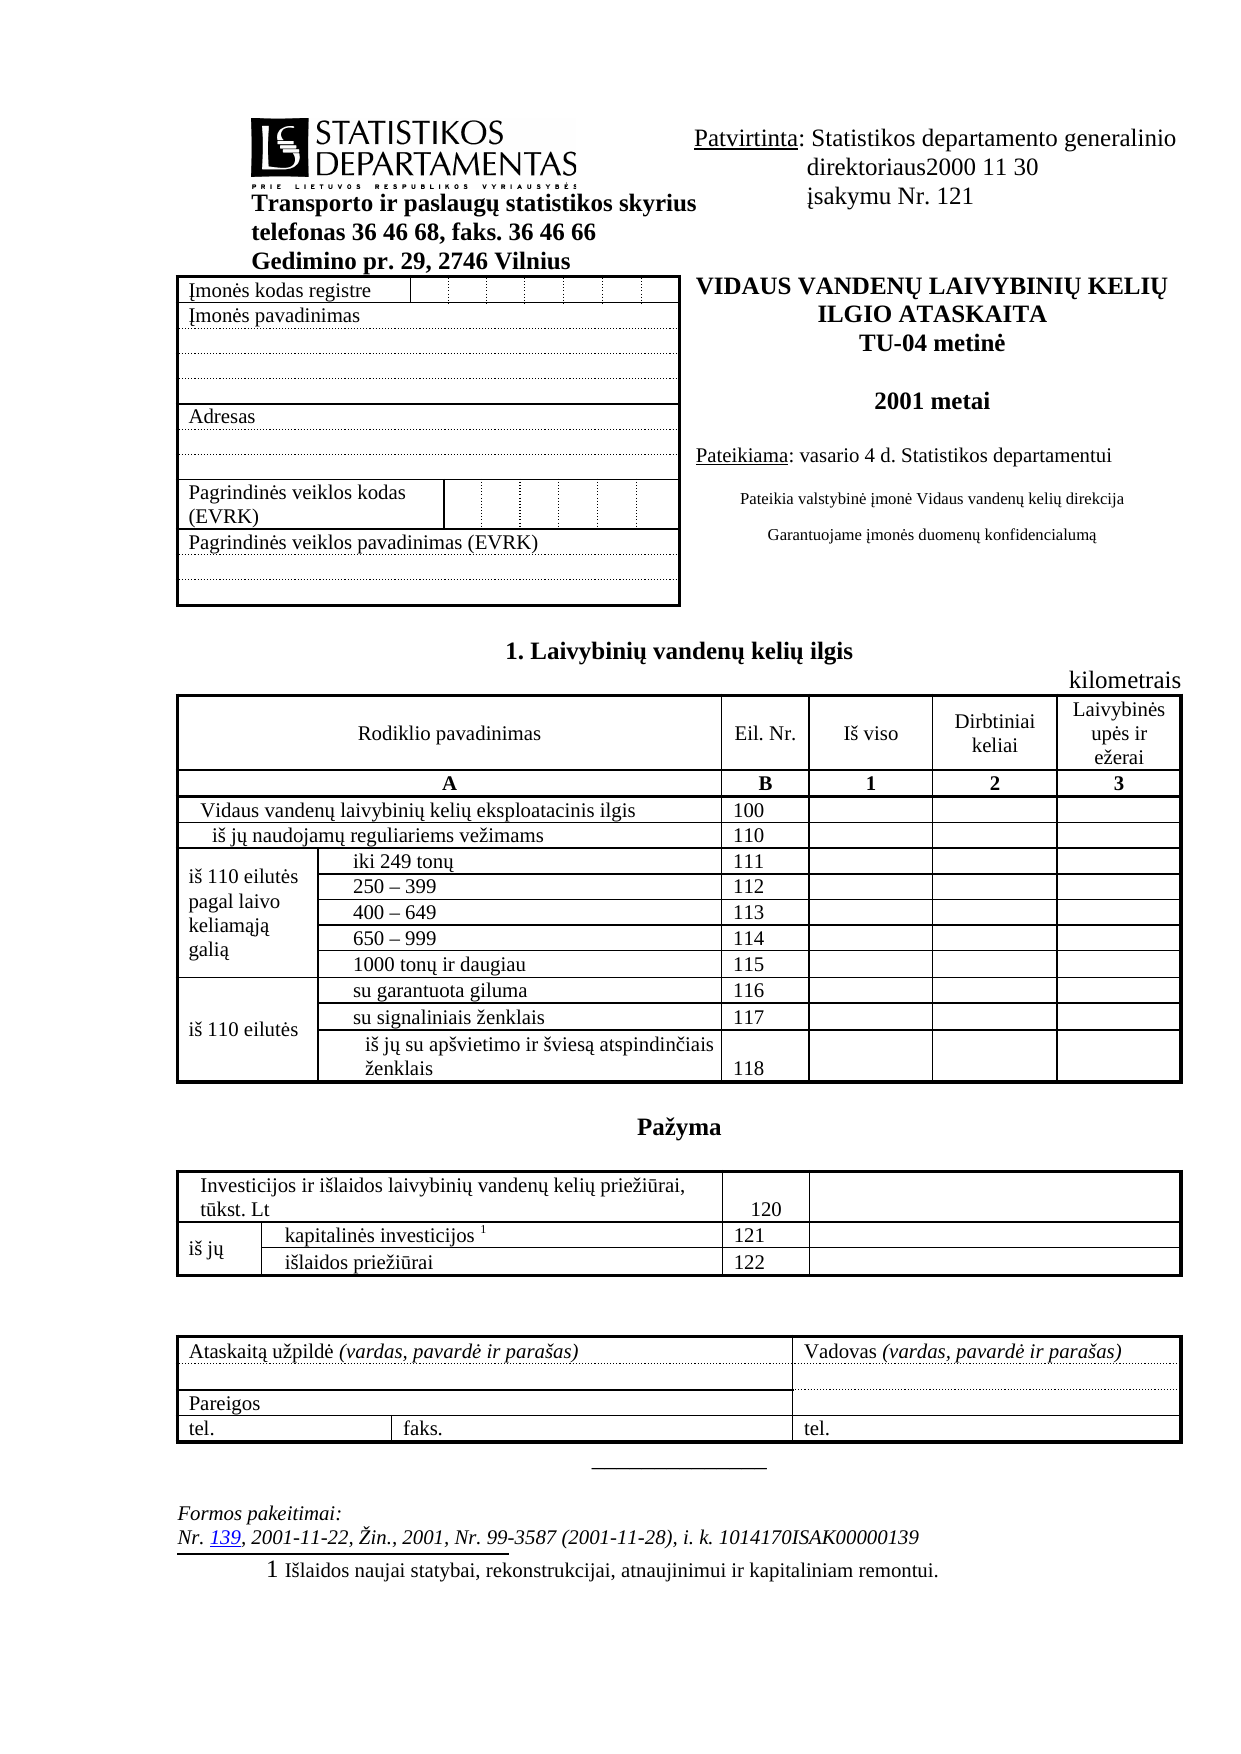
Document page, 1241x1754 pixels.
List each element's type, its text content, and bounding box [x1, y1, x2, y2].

table_cell 250 – 399 [319, 875, 721, 898]
table_header Vadovas (vardas, pavardė ir parašas) [793, 1338, 1179, 1363]
table_cell A [179, 771, 721, 794]
table_cell Adresas [179, 405, 678, 428]
table_cell iš 110 eilutės [179, 978, 317, 1080]
table_cell [1058, 900, 1179, 924]
table_cell [1058, 849, 1179, 873]
table_cell [1058, 1004, 1179, 1029]
table_cell [520, 480, 558, 528]
table_cell iš jų su apšvietimo ir šviesą atspindinčiais ženklais [319, 1031, 721, 1080]
table_cell [598, 480, 637, 528]
table_cell iš jų [179, 1223, 261, 1274]
table_header Iš viso [810, 697, 932, 769]
table_cell 117 [722, 1004, 808, 1029]
table_header [810, 1173, 1179, 1221]
table_cell [933, 823, 1056, 847]
table_header [641, 278, 678, 302]
table_cell [810, 951, 932, 976]
table_cell [810, 875, 932, 898]
table_header [525, 278, 563, 302]
table_cell [810, 900, 932, 924]
table_cell 113 [722, 900, 808, 924]
table_cell [179, 429, 678, 453]
table_cell [559, 480, 597, 528]
table_cell [933, 1031, 1056, 1080]
table_cell iš jų naudojamų reguliariems vežimams [179, 823, 721, 847]
text 1. Laivybinių vandenų kelių ilgis [177, 636, 1181, 665]
table_cell [933, 798, 1056, 822]
table_cell [1058, 1031, 1179, 1080]
table_header [602, 278, 641, 302]
table_cell [793, 1389, 1179, 1415]
table_cell 122 [723, 1248, 809, 1274]
table_cell [179, 579, 678, 604]
table_cell Pagrindinės veiklos pavadinimas (EVRK) [179, 530, 678, 554]
table_header Investicijos ir išlaidos laivybinių vandenų kelių priežiūrai, tūkst. Lt [179, 1173, 722, 1221]
table_cell [1058, 875, 1179, 898]
table_cell B [722, 771, 808, 794]
table_cell [445, 480, 482, 528]
table_cell [179, 328, 678, 353]
table_cell išlaidos priežiūrai [262, 1248, 722, 1274]
table_cell Įmonės pavadinimas [179, 303, 678, 327]
table_cell Pagrindinės veiklos kodas (EVRK) [179, 480, 443, 528]
table_cell su garantuota giluma [319, 978, 721, 1002]
table_cell [810, 1031, 932, 1080]
table_cell [179, 378, 678, 403]
table_cell Pareigos [179, 1391, 792, 1415]
table_cell [810, 926, 932, 950]
table_header [411, 278, 448, 302]
table_cell [933, 849, 1056, 873]
table_cell 1000 tonų ir daugiau [319, 951, 721, 976]
text Nr. 139, 2001-11-22, Žin., 2001, Nr. 99-3587 (2001-11-28), i. k. 1014170ISAK00000139 [177, 1525, 1181, 1549]
table_header Įmonės kodas registre [179, 278, 410, 302]
table_cell [810, 1004, 932, 1029]
table_cell [933, 926, 1056, 950]
table_cell [482, 480, 520, 528]
text ______________ [177, 1444, 1181, 1472]
table_cell [933, 951, 1056, 976]
table_cell 2 [933, 771, 1056, 794]
table_cell 115 [722, 951, 808, 976]
table_header 120 [723, 1173, 809, 1221]
table_cell 650 – 999 [319, 926, 721, 950]
table_cell [933, 875, 1056, 898]
table_cell [179, 353, 678, 378]
table_cell 112 [722, 875, 808, 898]
table_header Eil. Nr. [722, 697, 808, 769]
table_cell su signaliniais ženklais [319, 1004, 721, 1029]
table_cell [810, 1223, 1179, 1247]
table_header Rodiklio pavadinimas [179, 697, 721, 769]
table_cell [637, 480, 678, 528]
table_cell 400 – 649 [319, 900, 721, 924]
table_cell [810, 849, 932, 873]
table_cell [1058, 978, 1179, 1002]
table_cell 111 [722, 849, 808, 873]
table_cell 100 [722, 798, 808, 822]
table_cell iki 249 tonų [319, 849, 721, 873]
table_cell [179, 1363, 792, 1389]
table_cell 118 [722, 1031, 808, 1080]
table_cell [1058, 926, 1179, 950]
table_cell iš 110 eilutės pagal laivo keliamąją galią [179, 849, 317, 976]
table_cell [933, 900, 1056, 924]
table_header Laivybinės upės ir ežerai [1058, 697, 1179, 769]
table_cell [810, 823, 932, 847]
table_cell 116 [722, 978, 808, 1002]
table_cell 1 [810, 771, 932, 794]
table_cell 121 [723, 1223, 809, 1247]
table_cell [810, 978, 932, 1002]
text telefonas 36 46 68, faks. 36 46 66 [177, 217, 1181, 246]
table_cell [179, 454, 678, 479]
table_cell [1058, 823, 1179, 847]
text Pažyma [177, 1112, 1181, 1141]
table_header Ataskaitą užpildė (vardas, pavardė ir parašas) [179, 1338, 792, 1363]
table_cell [810, 798, 932, 822]
text Formos pakeitimai: [177, 1501, 1181, 1525]
table_cell 110 [722, 823, 808, 847]
table_cell [179, 554, 678, 579]
table_cell Vidaus vandenų laivybinių kelių eksploatacinis ilgis [179, 798, 721, 822]
text Transporto ir paslaugų statistikos skyrius [177, 188, 1181, 217]
table_header Dirbtiniai keliai [933, 697, 1056, 769]
text Gedimino pr. 29, 2746 Vilnius [177, 246, 1181, 275]
table_cell [933, 978, 1056, 1002]
table_cell [1058, 951, 1179, 976]
table_cell [1058, 798, 1179, 822]
table_cell 3 [1058, 771, 1179, 794]
table_header [486, 278, 524, 302]
text kilometrais [192, 665, 1181, 693]
table_cell [933, 1004, 1056, 1029]
table_cell [810, 1248, 1179, 1274]
table_cell 114 [722, 926, 808, 950]
table_header [563, 278, 602, 302]
table_cell faks. [392, 1416, 792, 1440]
table_header [449, 278, 486, 302]
table_cell tel. [179, 1416, 391, 1440]
table_cell [793, 1363, 1179, 1389]
table_cell kapitalinės investicijos [262, 1223, 722, 1247]
table_cell tel. [793, 1416, 1179, 1440]
